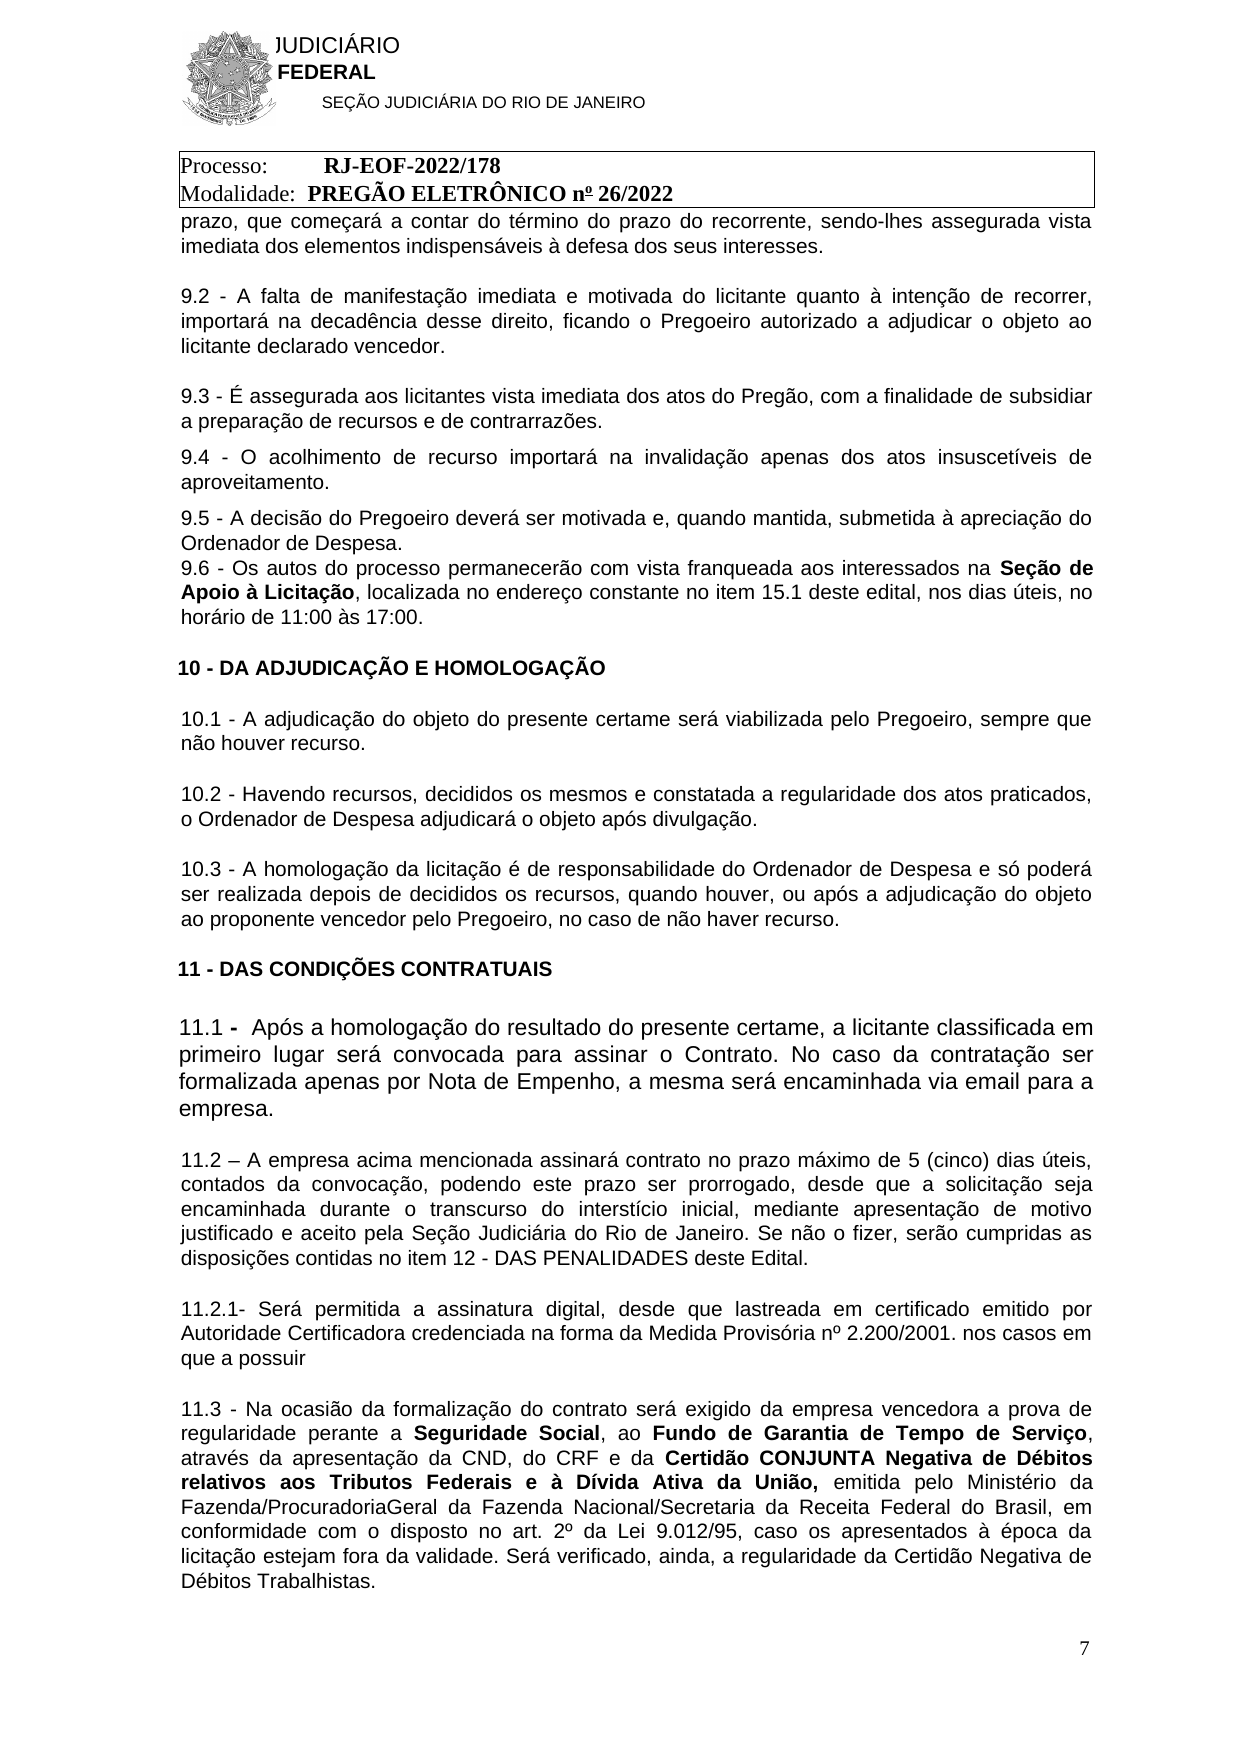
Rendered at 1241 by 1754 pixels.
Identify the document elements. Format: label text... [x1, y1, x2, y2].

text 11.2 – A empresa acima mencionada assinará contrato no prazo máximo de 5 (cinco) dias úteis, contados da convocação, podendo este prazo ser prorrogado, desde que a solicitação seja encaminhada durante o transcurso do interstício inicial, mediante apresentação de motivo justificado e aceito pela Seção Judiciária do Rio de Janeiro. Se não o fizer, serão cumpridas as disposições contidas no item 12 - DAS PENALIDADES deste Edital. [181, 1147, 1093, 1270]
text 10.3 - A homologação da licitação é de responsabilidade do Ordenador de Despesa e só poderá ser realizada depois de decididos os recursos, quando houver, ou após a adjudicação do objeto ao proponente vencedor pelo Pregoeiro, no caso de não haver recurso. [181, 857, 1093, 930]
text 11.3 - Na ocasião da formalização do contrato será exigido da empresa vencedora a prova de regularidade perante a Seguridade Social, ao Fundo de Garantia de Tempo de Serviço, através da apresentação da CND, do CRF e da Certidão CONJUNTA Negativa de Débitos relativos aos Tributos Federais e à Dívida Ativa da União, emitida pelo Ministério da Fazenda/ProcuradoriaGeral da Fazenda Nacional/Secretaria da Receita Federal do Brasil, em conformidade com o disposto no art. 2º da Lei 9.012/95, caso os apresentados à época da licitação estejam fora da validade. Será verificado, ainda, a regularidade da Certidão Negativa de Débitos Trabalhistas. [181, 1396, 1093, 1592]
text prazo, que começará a contar do término do prazo do recorrente, sendo-lhes assegurada vista imediata dos elementos indispensáveis à defesa dos seus interesses. [181, 209, 1093, 257]
text 9.2 - A falta de manifestação imediata e motivada do licitante quanto à intenção de recorrer, importará na decadência desse direito, ficando o Pregoeiro autorizado a adjudicar o objeto ao licitante declarado vencedor. [181, 284, 1093, 357]
text 9.3 - É assegurada aos licitantes vista imediata dos atos do Pregão, com a finalidade de subsidiar a preparação de recursos e de contrarrazões. [181, 384, 1093, 433]
subtitle - DA ADJUDICAÇÃO E HOMOLOGAÇÃO [177, 655, 1095, 679]
text 10.1 - A adjudicação do objeto do presente certame será viabilizada pelo Pregoeiro, sempre que não houver recurso. [181, 707, 1093, 755]
text 9.4 - O acolhimento de recurso importará na invalidação apenas dos atos insuscetíveis de aproveitamento. [181, 445, 1093, 493]
text 9.5 - A decisão do Pregoeiro deverá ser motivada e, quando mantida, submetida à apreciação do Ordenador de Despesa. [181, 506, 1093, 554]
text 11.1 - Após a homologação do resultado do presente certame, a licitante classificada em primeiro lugar será convocada para assinar o Contrato. No caso da contratação ser formalizada apenas por Nota de Empenho, a mesma será encaminhada via email para a empresa. [178, 1013, 1095, 1121]
text 10.2 - Havendo recursos, decididos os mesmos e constatada a regularidade dos atos praticados, o Ordenador de Despesa adjudicará o objeto após divulgação. [181, 782, 1093, 831]
text 9.6 - Os autos do processo permanecerão com vista franqueada aos interessados na Seção de Apoio à Licitação, localizada no endereço constante no item 15.1 deste edital, nos dias úteis, no horário de 11:00 às 17:00. [181, 556, 1093, 629]
text 11.2.1- Será permitida a assinatura digital, desde que lastreada em certificado emitido por Autoridade Certificadora credenciada na forma da Medida Provisória nº 2.200/2001. nos casos em que a possuir [181, 1297, 1093, 1370]
subtitle - DAS CONDIÇÕES CONTRATUAIS [177, 957, 1095, 981]
